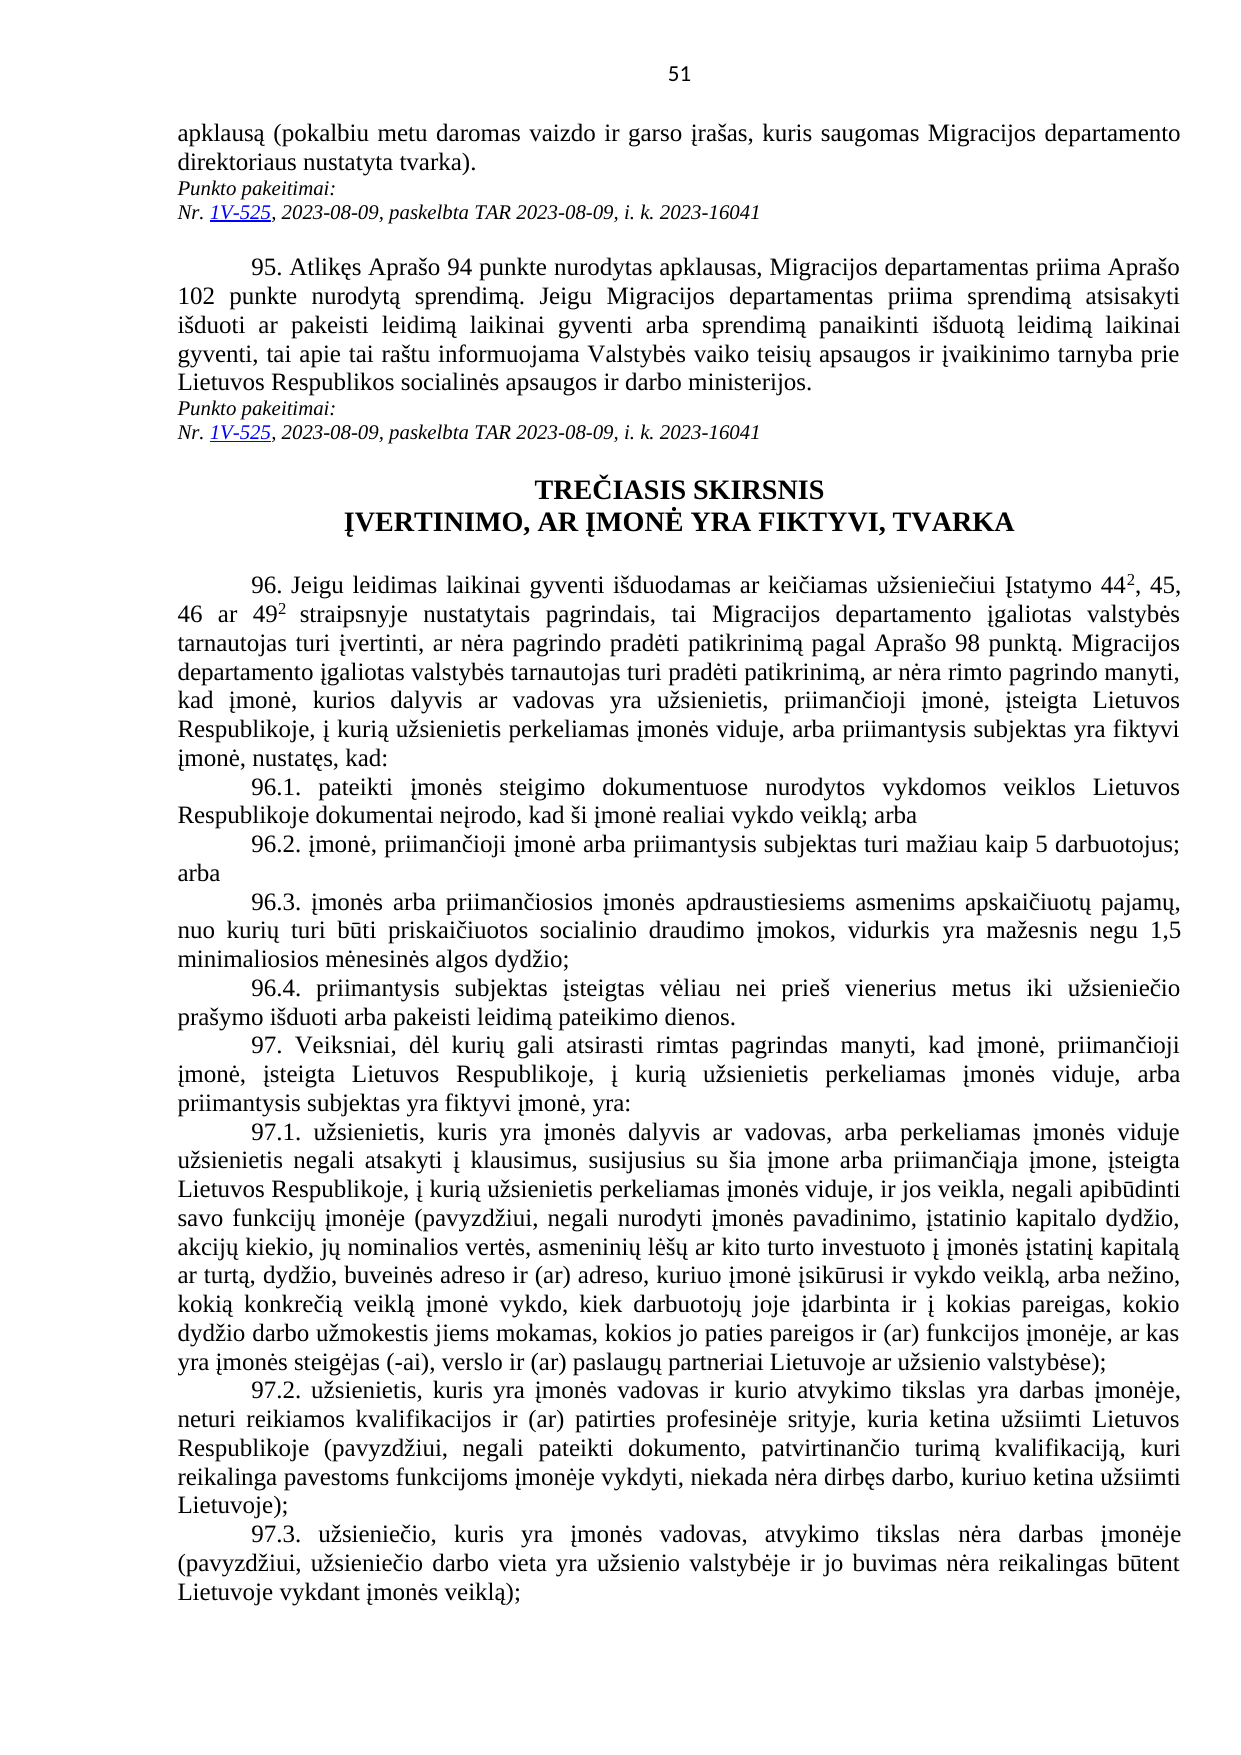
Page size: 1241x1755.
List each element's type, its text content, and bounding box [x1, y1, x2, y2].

text Nr. 1V-525, 2023-08-09, paskelbta TAR 2023-08-09, i. k. 2023-16041 [177, 200, 1181, 224]
text 96.4. priimantysis subjektas įsteigtas vėliau nei prieš vienerius metus iki užsieniečio prašymo išduoti arba pakeisti leidimą pateikimo dienos. [177, 973, 1181, 1030]
text 97.2. užsienietis, kuris yra įmonės vadovas ir kurio atvykimo tikslas yra darbas įmonėje, neturi reikiamos kvalifikacijos ir (ar) patirties profesinėje srityje, kuria ketina užsiimti Lietuvos Respublikoje (pavyzdžiui, negali pateikti dokumento, patvirtinančio turimą kvalifikaciją, kuri reikalinga pavestoms funkcijoms įmonėje vykdyti, niekada nėra dirbęs darbo, kuriuo ketina užsiimti Lietuvoje); [177, 1375, 1181, 1519]
text 97. Veiksniai, dėl kurių gali atsirasti rimtas pagrindas manyti, kad įmonė, priimančioji įmonė, įsteigta Lietuvos Respublikoje, į kurią užsienietis perkeliamas įmonės viduje, arba priimantysis subjektas yra fiktyvi įmonė, yra: [177, 1030, 1181, 1117]
text 96.1. pateikti įmonės steigimo dokumentuose nurodytos vykdomos veiklos Lietuvos Respublikoje dokumentai neįrodo, kad ši įmonė realiai vykdo veiklą; arba [177, 772, 1181, 829]
text Punkto pakeitimai: [177, 396, 1181, 420]
text 95. Atlikęs Aprašo 94 punkte nurodytas apklausas, Migracijos departamentas priima Aprašo 102 punkte nurodytą sprendimą. Jeigu Migracijos departamentas priima sprendimą atsisakyti išduoti ar pakeisti leidimą laikinai gyventi arba sprendimą panaikinti išduotą leidimą laikinai gyventi, tai apie tai raštu informuojama Valstybės vaiko teisių apsaugos ir įvaikinimo tarnyba prie Lietuvos Respublikos socialinės apsaugos ir darbo ministerijos. [177, 252, 1181, 396]
text 96. Jeigu leidimas laikinai gyventi išduodamas ar keičiamas užsieniečiui Įstatymo 442, 45, 46 ar 492 straipsnyje nustatytais pagrindais, tai Migracijos departamento įgaliotas valstybės tarnautojas turi įvertinti, ar nėra pagrindo pradėti patikrinimą pagal Aprašo 98 punktą. Migracijos departamento įgaliotas valstybės tarnautojas turi pradėti patikrinimą, ar nėra rimto pagrindo manyti, kad įmonė, kurios dalyvis ar vadovas yra užsienietis, priimančioji įmonė, įsteigta Lietuvos Respublikoje, į kurią užsienietis perkeliamas įmonės viduje, arba priimantysis subjektas yra fiktyvi įmonė, nustatęs, kad: [177, 570, 1181, 772]
text Nr. 1V-525, 2023-08-09, paskelbta TAR 2023-08-09, i. k. 2023-16041 [177, 420, 1181, 444]
text 97.3. užsieniečio, kuris yra įmonės vadovas, atvykimo tikslas nėra darbas įmonėje (pavyzdžiui, užsieniečio darbo vieta yra užsienio valstybėje ir jo buvimas nėra reikalingas būtent Lietuvoje vykdant įmonės veiklą); [177, 1519, 1181, 1605]
text 96.3. įmonės arba priimančiosios įmonės apdraustiesiems asmenims apskaičiuotų pajamų, nuo kurių turi būti priskaičiuotos socialinio draudimo įmokos, vidurkis yra mažesnis negu 1,5 minimaliosios mėnesinės algos dydžio; [177, 887, 1181, 973]
text Punkto pakeitimai: [177, 176, 1181, 200]
text 96.2. įmonė, priimančioji įmonė arba priimantysis subjektas turi mažiau kaip 5 darbuotojus; arba [177, 829, 1181, 887]
text apklausą (pokalbiu metu daromas vaizdo ir garso įrašas, kuris saugomas Migracijos departamento direktoriaus nustatyta tvarka). [177, 118, 1181, 176]
text ĮVERTINIMO, AR ĮMONĖ YRA FIKTYVI, TVARKA [177, 506, 1181, 538]
text 97.1. užsienietis, kuris yra įmonės dalyvis ar vadovas, arba perkeliamas įmonės viduje užsienietis negali atsakyti į klausimus, susijusius su šia įmone arba priimančiąja įmone, įsteigta Lietuvos Respublikoje, į kurią užsienietis perkeliamas įmonės viduje, ir jos veikla, negali apibūdinti savo funkcijų įmonėje (pavyzdžiui, negali nurodyti įmonės pavadinimo, įstatinio kapitalo dydžio, akcijų kiekio, jų nominalios vertės, asmeninių lėšų ar kito turto investuoto į įmonės įstatinį kapitalą ar turtą, dydžio, buveinės adreso ir (ar) adreso, kuriuo įmonė įsikūrusi ir vykdo veiklą, arba nežino, kokią konkrečią veiklą įmonė vykdo, kiek darbuotojų joje įdarbinta ir į kokias pareigas, kokio dydžio darbo užmokestis jiems mokamas, kokios jo paties pareigos ir (ar) funkcijos įmonėje, ar kas yra įmonės steigėjas (-ai), verslo ir (ar) paslaugų partneriai Lietuvoje ar užsienio valstybėse); [177, 1117, 1181, 1375]
text TREČIASIS SKIRSNIS [177, 473, 1181, 506]
